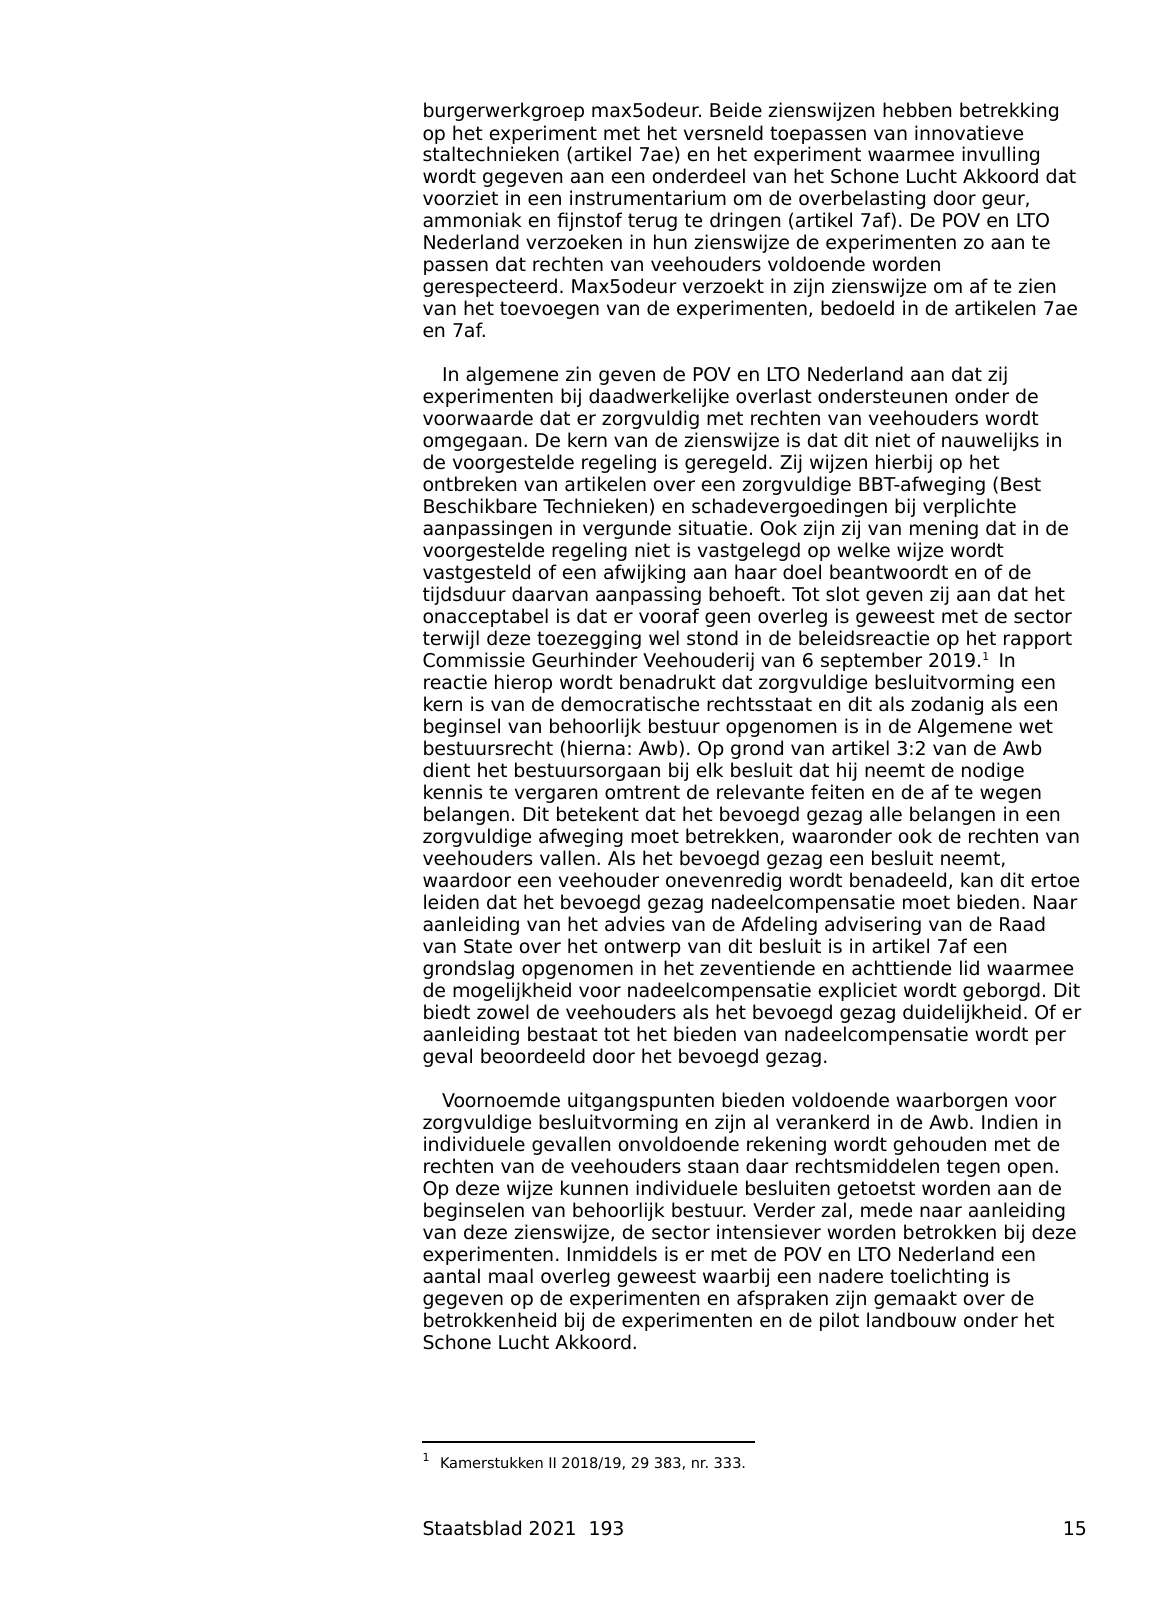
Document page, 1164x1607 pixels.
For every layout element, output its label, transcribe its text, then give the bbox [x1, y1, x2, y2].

text Voornoemde uitgangspunten bieden voldoende waarborgen voor zorgvuldige besluitvorming en zijn al verankerd in de Awb. Indien in individuele gevallen onvoldoende rekening wordt gehouden met de rechten van de veehouders staan daar rechtsmiddelen tegen open. Op deze wijze kunnen individuele besluiten getoetst worden aan de beginselen van behoorlijk bestuur. Verder zal, mede naar aanleiding van deze zienswijze, de sector intensiever worden betrokken bij deze experimenten. Inmiddels is er met de POV en LTO Nederland een aantal maal overleg geweest waarbij een nadere toelichting is gegeven op de experimenten en afspraken zijn gemaakt over de betrokkenheid bij de experimenten en de pilot landbouw onder het Schone Lucht Akkoord. [422, 1090, 1087, 1354]
text Kamerstukken II 2018/19, 29 383, nr. 333. [422, 1451, 1087, 1473]
text burgerwerkgroep max5odeur. Beide zienswijzen hebben betrekking op het experiment met het versneld toepassen van innovatieve staltechnieken (artikel 7ae) en het experiment waarmee invulling wordt gegeven aan een onderdeel van het Schone Lucht Akkoord dat voorziet in een instrumentarium om de overbelasting door geur, ammoniak en fijnstof terug te dringen (artikel 7af). De POV en LTO Nederland verzoeken in hun zienswijze de experimenten zo aan te passen dat rechten van veehouders voldoende worden gerespecteerd. Max5odeur verzoekt in zijn zienswijze om af te zien van het toevoegen van de experimenten, bedoeld in de artikelen 7ae en 7af. [422, 100, 1087, 342]
text In algemene zin geven de POV en LTO Nederland aan dat zij experimenten bij daadwerkelijke overlast ondersteunen onder de voorwaarde dat er zorgvuldig met rechten van veehouders wordt omgegaan. De kern van de zienswijze is dat dit niet of nauwelijks in de voorgestelde regeling is geregeld. Zij wijzen hierbij op het ontbreken van artikelen over een zorgvuldige BBT-afweging (Best Beschikbare Technieken) en schadevergoedingen bij verplichte aanpassingen in vergunde situatie. Ook zijn zij van mening dat in de voorgestelde regeling niet is vastgelegd op welke wijze wordt vastgesteld of een afwijking aan haar doel beantwoordt en of de tijdsduur daarvan aanpassing behoeft. Tot slot geven zij aan dat het onacceptabel is dat er vooraf geen overleg is geweest met de sector terwijl deze toezegging wel stond in de beleidsreactie op het rapport Commissie Geurhinder Veehouderij van 6 september 2019. In reactie hierop wordt benadrukt dat zorgvuldige besluitvorming een kern is van de democratische rechtsstaat en dit als zodanig als een beginsel van behoorlijk bestuur opgenomen is in de Algemene wet bestuursrecht (hierna: Awb). Op grond van artikel 3:2 van de Awb dient het bestuursorgaan bij elk besluit dat hij neemt de nodige kennis te vergaren omtrent de relevante feiten en de af te wegen belangen. Dit betekent dat het bevoegd gezag alle belangen in een zorgvuldige afweging moet betrekken, waaronder ook de rechten van veehouders vallen. Als het bevoegd gezag een besluit neemt, waardoor een veehouder onevenredig wordt benadeeld, kan dit ertoe leiden dat het bevoegd gezag nadeelcompensatie moet bieden. Naar aanleiding van het advies van de Afdeling advisering van de Raad van State over het ontwerp van dit besluit is in artikel 7af een grondslag opgenomen in het zeventiende en achttiende lid waarmee de mogelijkheid voor nadeelcompensatie expliciet wordt geborgd. Dit biedt zowel de veehouders als het bevoegd gezag duidelijkheid. Of er aanleiding bestaat tot het bieden van nadeelcompensatie wordt per geval beoordeeld door het bevoegd gezag. [422, 364, 1087, 1068]
